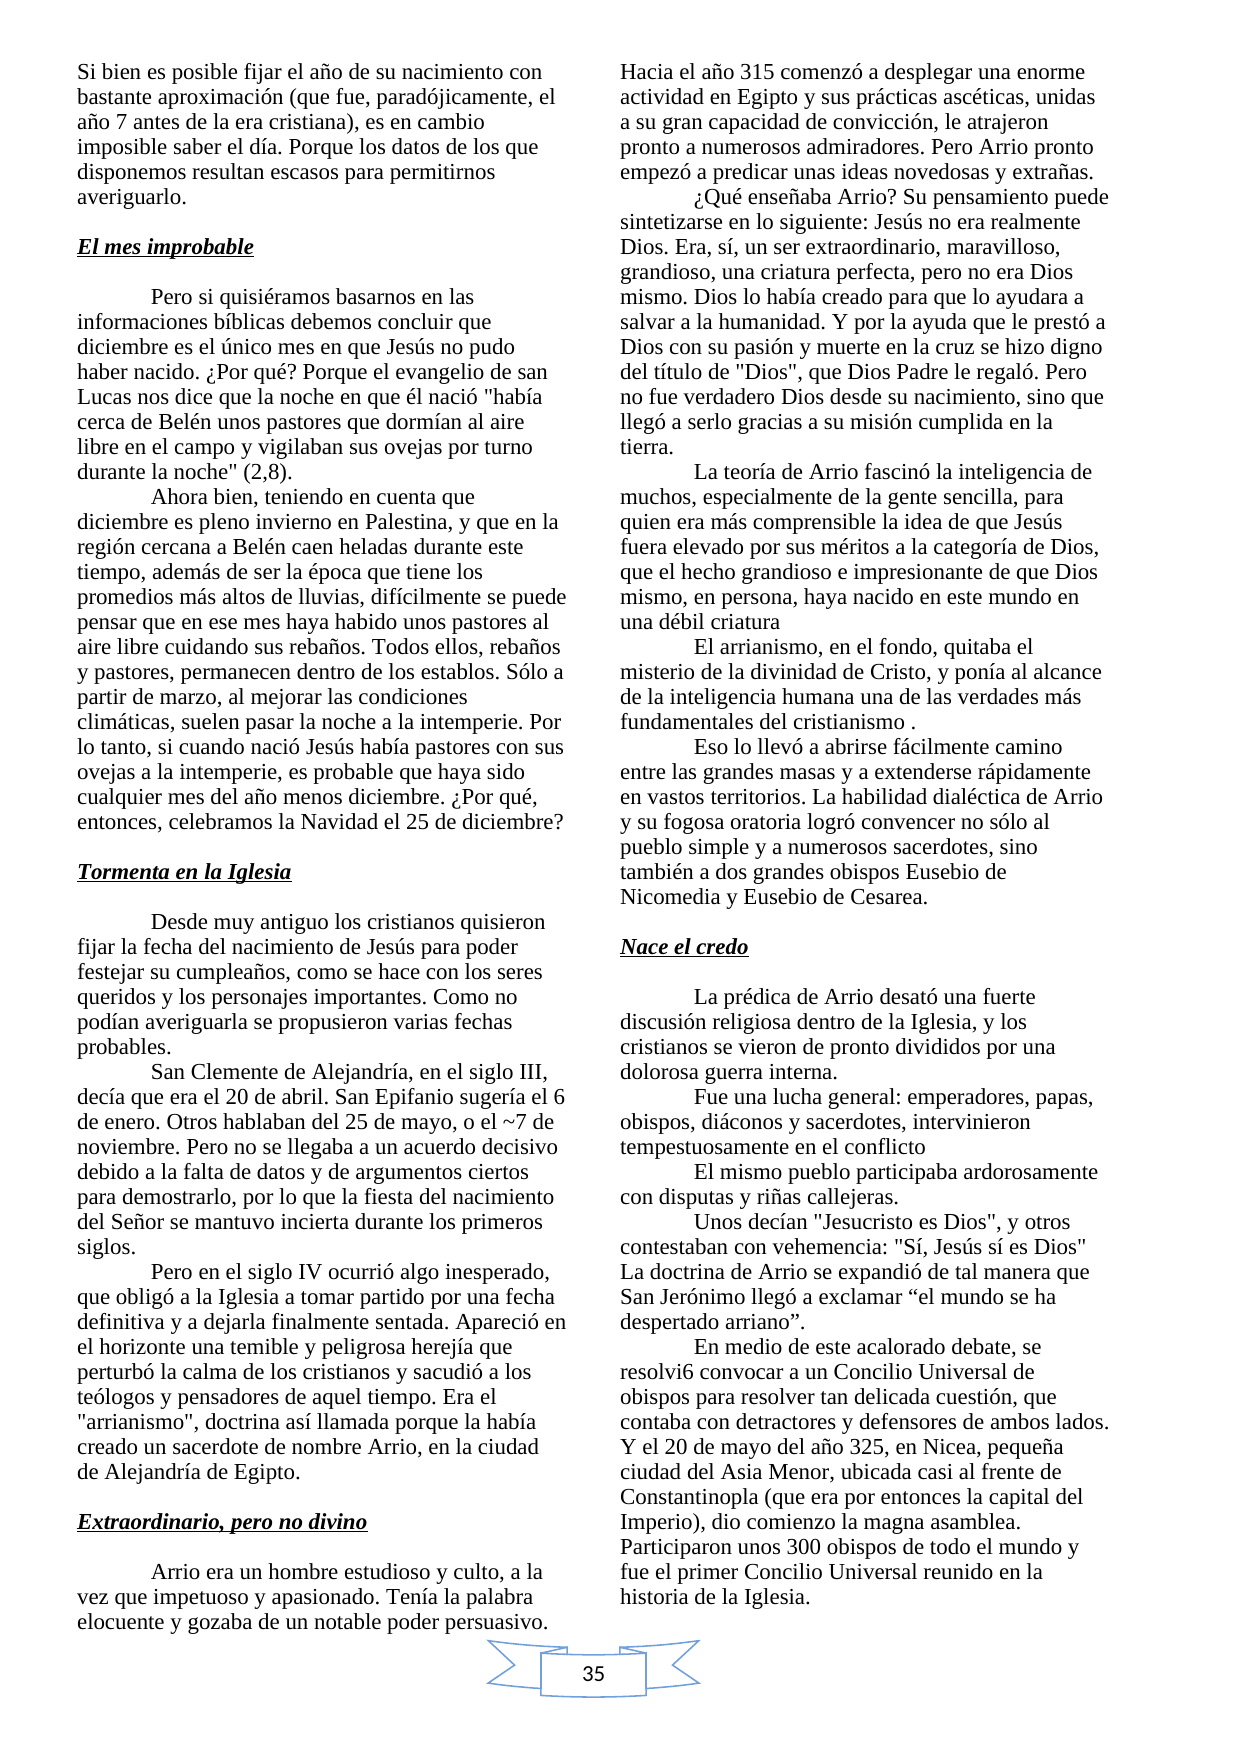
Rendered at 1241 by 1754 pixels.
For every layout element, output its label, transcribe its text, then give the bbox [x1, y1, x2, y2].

text Unos decían "Jesucristo es Dios", y otros contestaban con vehemencia: "Sí, Jesús sí es Dios" La doctrina de Arrio se expandió de tal manera que San Jerónimo llegó a exclamar “el mundo se ha despertado arriano”. [620, 1209, 1110, 1334]
text Arrio era un hombre estudioso y culto, a la vez que impetuoso y apasionado. Tenía la palabra elocuente y gozaba de un notable poder persuasivo. [77, 1559, 567, 1634]
text La prédica de Arrio desató una fuerte discusión religiosa dentro de la Iglesia, y los cristianos se vieron de pronto divididos por una dolorosa guerra interna. [620, 984, 1110, 1084]
text Pero si quisiéramos basarnos en las informaciones bíblicas debemos concluir que diciembre es el único mes en que Jesús no pudo haber nacido. ¿Por qué? Porque el evangelio de san Lucas nos dice que la noche en que él nació "había cerca de Belén unos pastores que dormían al aire libre en el campo y vigilaban sus ovejas por turno durante la noche" (2,8). [77, 284, 567, 484]
text Ahora bien, teniendo en cuenta que diciembre es pleno invierno en Palestina, y que en la región cercana a Belén caen heladas durante este tiempo, además de ser la época que tiene los promedios más altos de lluvias, difícilmente se puede pensar que en ese mes haya habido unos pastores al aire libre cuidando sus rebaños. Todos ellos, rebaños y pastores, permanecen dentro de los establos. Sólo a partir de marzo, al mejorar las condiciones climáticas, suelen pasar la noche a la intemperie. Por lo tanto, si cuando nació Jesús había pastores con sus ovejas a la intemperie, es probable que haya sido cualquier mes del año menos diciembre. ¿Por qué, entonces, celebramos la Navidad el 25 de diciembre? [77, 484, 567, 834]
text El mes improbable [77, 234, 567, 259]
text En medio de este acalorado debate, se resolvi6 convocar a un Concilio Universal de obispos para resolver tan delicada cuestión, que contaba con detractores y defensores de ambos lados. Y el 20 de mayo del año 325, en Nicea, pequeña ciudad del Asia Menor, ubicada casi al frente de Constantinopla (que era por entonces la capital del Imperio), dio comienzo la magna asamblea. Participaron unos 300 obispos de todo el mundo y fue el primer Concilio Universal reunido en la historia de la Iglesia. [620, 1334, 1110, 1609]
text Hacia el año 315 comenzó a desplegar una enorme actividad en Egipto y sus prácticas ascéticas, unidas a su gran capacidad de convicción, le atrajeron pronto a numerosos admiradores. Pero Arrio pronto empezó a predicar unas ideas novedosas y extrañas. [620, 59, 1110, 184]
text El mismo pueblo participaba ardorosamente con disputas y riñas callejeras. [620, 1159, 1110, 1209]
text Si bien es posible fijar el año de su nacimiento con bastante aproximación (que fue, paradójicamente, el año 7 antes de la era cristiana), es en cambio imposible saber el día. Porque los datos de los que disponemos resultan escasos para permitirnos averiguarlo. [77, 59, 567, 209]
text Fue una lucha general: emperadores, papas, obispos, diáconos y sacerdotes, intervinieron tempestuosamente en el conflicto [620, 1084, 1110, 1159]
text Pero en el siglo IV ocurrió algo inesperado, que obligó a la Iglesia a tomar partido por una fecha definitiva y a dejarla finalmente sentada. Apareció en el horizonte una temible y peligrosa herejía que perturbó la calma de los cristianos y sacudió a los teólogos y pensadores de aquel tiempo. Era el "arrianismo", doctrina así llamada porque la había creado un sacerdote de nombre Arrio, en la ciudad de Alejandría de Egipto. [77, 1259, 567, 1484]
text San Clemente de Alejandría, en el siglo III, decía que era el 20 de abril. San Epifanio sugería el 6 de enero. Otros hablaban del 25 de mayo, o el ~7 de noviembre. Pero no se llegaba a un acuerdo decisivo debido a la falta de datos y de argumentos ciertos para demostrarlo, por lo que la fiesta del nacimiento del Señor se mantuvo incierta durante los primeros siglos. [77, 1059, 567, 1259]
text Extraordinario, pero no divino [77, 1509, 567, 1559]
text ¿Qué enseñaba Arrio? Su pensamiento puede sintetizarse en lo siguiente: Jesús no era realmente Dios. Era, sí, un ser extraordinario, maravilloso, grandioso, una criatura perfecta, pero no era Dios mismo. Dios lo había creado para que lo ayudara a salvar a la humanidad. Y por la ayuda que le prestó a Dios con su pasión y muerte en la cruz se hizo digno del título de "Dios", que Dios Padre le regaló. Pero no fue verdadero Dios desde su nacimiento, sino que llegó a serlo gracias a su misión cumplida en la tierra. [620, 184, 1110, 459]
text Nace el credo [620, 934, 1110, 959]
text La teoría de Arrio fascinó la inteligencia de muchos, especialmente de la gente sencilla, para quien era más comprensible la idea de que Jesús fuera elevado por sus méritos a la categoría de Dios, que el hecho grandioso e impresionante de que Dios mismo, en persona, haya nacido en este mundo en una débil criatura [620, 459, 1110, 634]
text El arrianismo, en el fondo, quitaba el misterio de la divinidad de Cristo, y ponía al alcance de la inteligencia humana una de las verdades más fundamentales del cristianismo . [620, 634, 1110, 734]
text Eso lo llevó a abrirse fácilmente camino entre las grandes masas y a extenderse rápidamente en vastos territorios. La habilidad dialéctica de Arrio y su fogosa oratoria logró convencer no sólo al pueblo simple y a numerosos sacerdotes, sino también a dos grandes obispos Eusebio de Nicomedia y Eusebio de Cesarea. [620, 734, 1110, 909]
text Desde muy antiguo los cristianos quisieron fijar la fecha del nacimiento de Jesús para poder festejar su cumpleaños, como se hace con los seres queridos y los personajes importantes. Como no podían averiguarla se propusieron varias fechas probables. [77, 909, 567, 1059]
text Tormenta en la Iglesia [77, 859, 567, 884]
